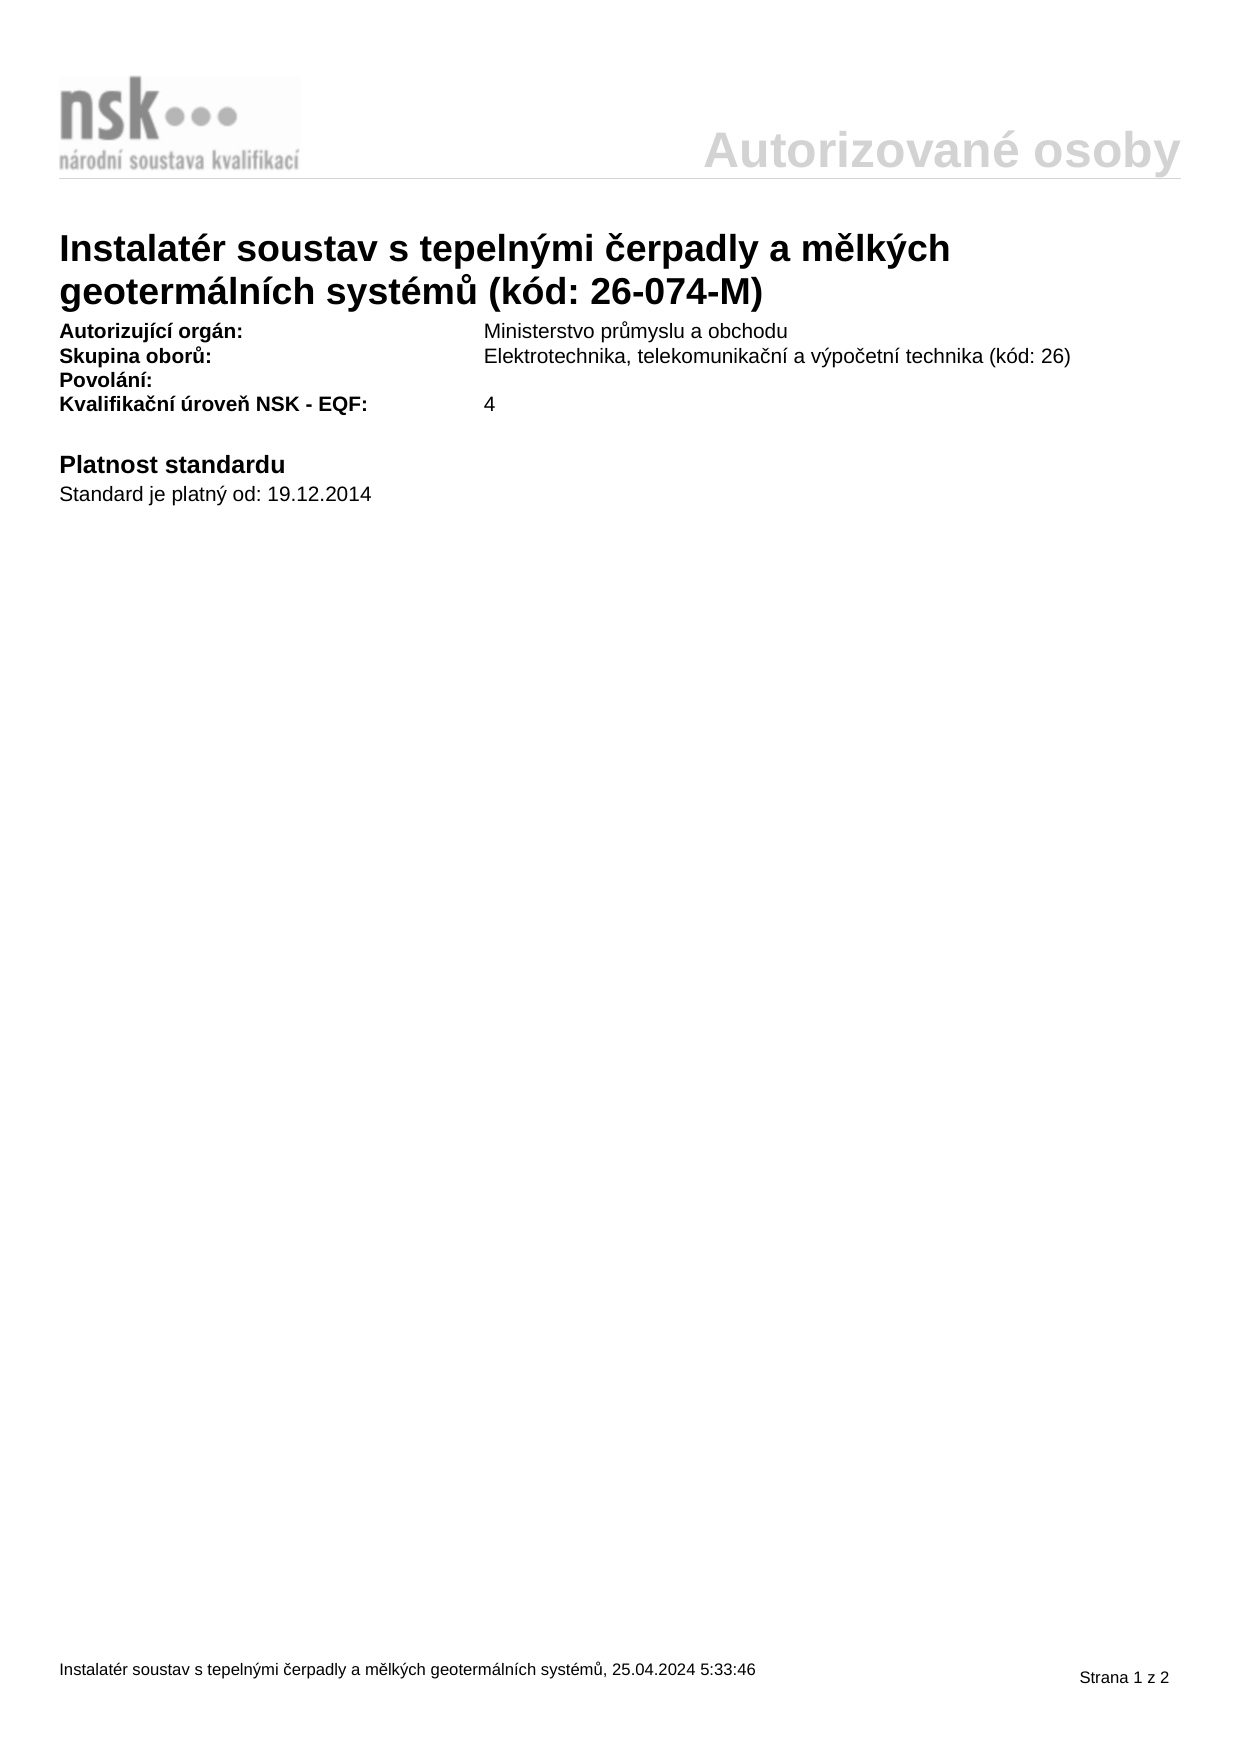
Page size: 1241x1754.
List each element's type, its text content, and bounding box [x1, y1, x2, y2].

table_cell [484, 806, 620, 1106]
table_cell Ministerstvo průmyslu a obchodu [484, 319, 1181, 344]
table_cell Autorizující orgán: [59, 319, 483, 343]
table_cell [862, 1384, 1169, 1659]
table_cell [59, 506, 483, 806]
table_cell [1169, 806, 1181, 1106]
table_cell [620, 506, 626, 806]
table_cell Skupina oborů: [59, 344, 483, 368]
table_cell [1169, 506, 1181, 806]
table_cell [59, 172, 483, 178]
table_cell [1169, 196, 1181, 224]
table_cell [620, 418, 626, 446]
table_cell [862, 806, 1169, 1106]
table_cell [620, 806, 626, 1106]
table_cell [1169, 1384, 1181, 1659]
table_cell [626, 806, 862, 1106]
table_cell [626, 418, 862, 446]
table_cell [1169, 368, 1181, 392]
table_cell [59, 179, 1181, 196]
table_cell [862, 313, 1169, 319]
table_cell [626, 1106, 862, 1383]
table_cell [626, 1384, 862, 1659]
table_cell [862, 506, 1169, 806]
table_cell [626, 196, 862, 224]
table_cell Standard je platný od: 19.12.2014 [59, 482, 1181, 506]
table_header Autorizované osoby [626, 59, 1181, 178]
table_cell [484, 506, 620, 806]
table_cell [59, 196, 483, 224]
table_cell [59, 806, 483, 1106]
table_cell [484, 196, 620, 224]
table_cell Povolání: [59, 368, 483, 392]
table_cell [626, 313, 862, 319]
table_cell [59, 1106, 483, 1383]
picture [58, 59, 621, 172]
table_cell [620, 368, 626, 392]
table_cell [484, 1106, 620, 1383]
table_cell [626, 506, 862, 806]
table_cell [1169, 1106, 1181, 1383]
table_cell [862, 418, 1169, 446]
table_cell [59, 1384, 483, 1659]
table_cell Kvalifikační úroveň NSK - EQF: [59, 392, 483, 416]
table_cell [620, 1384, 626, 1659]
table_cell [484, 368, 620, 392]
table_cell Elektrotechnika, telekomunikační a výpočetní technika (kód: 26) [484, 344, 1181, 368]
table_cell [862, 368, 1169, 392]
table_header [621, 59, 626, 172]
table_cell 4 [484, 392, 1181, 417]
table_cell [862, 1106, 1169, 1383]
table_cell [626, 368, 862, 392]
table_cell [1169, 1660, 1181, 1696]
table_cell [1169, 418, 1181, 446]
table_cell Instalatér soustav s tepelnými čerpadly a mělkých geotermálních systémů, 25.04.2024 5:33:46 [59, 1660, 862, 1696]
table_cell [484, 172, 620, 178]
table_cell Instalatér soustav s tepelnými čerpadly a mělkých geotermálních systémů (kód: 26-074-M) [59, 224, 1181, 313]
table_cell [620, 1106, 626, 1383]
table_cell [1169, 313, 1181, 319]
table_cell [862, 196, 1169, 224]
table_cell [484, 313, 620, 319]
table_cell [484, 1384, 620, 1659]
table_cell [620, 196, 626, 224]
table_cell Strana 1 z 2 [862, 1660, 1169, 1696]
table_cell [59, 418, 483, 446]
table_cell [59, 313, 483, 319]
table_cell [484, 418, 620, 446]
table_cell Platnost standardu [59, 446, 1181, 482]
